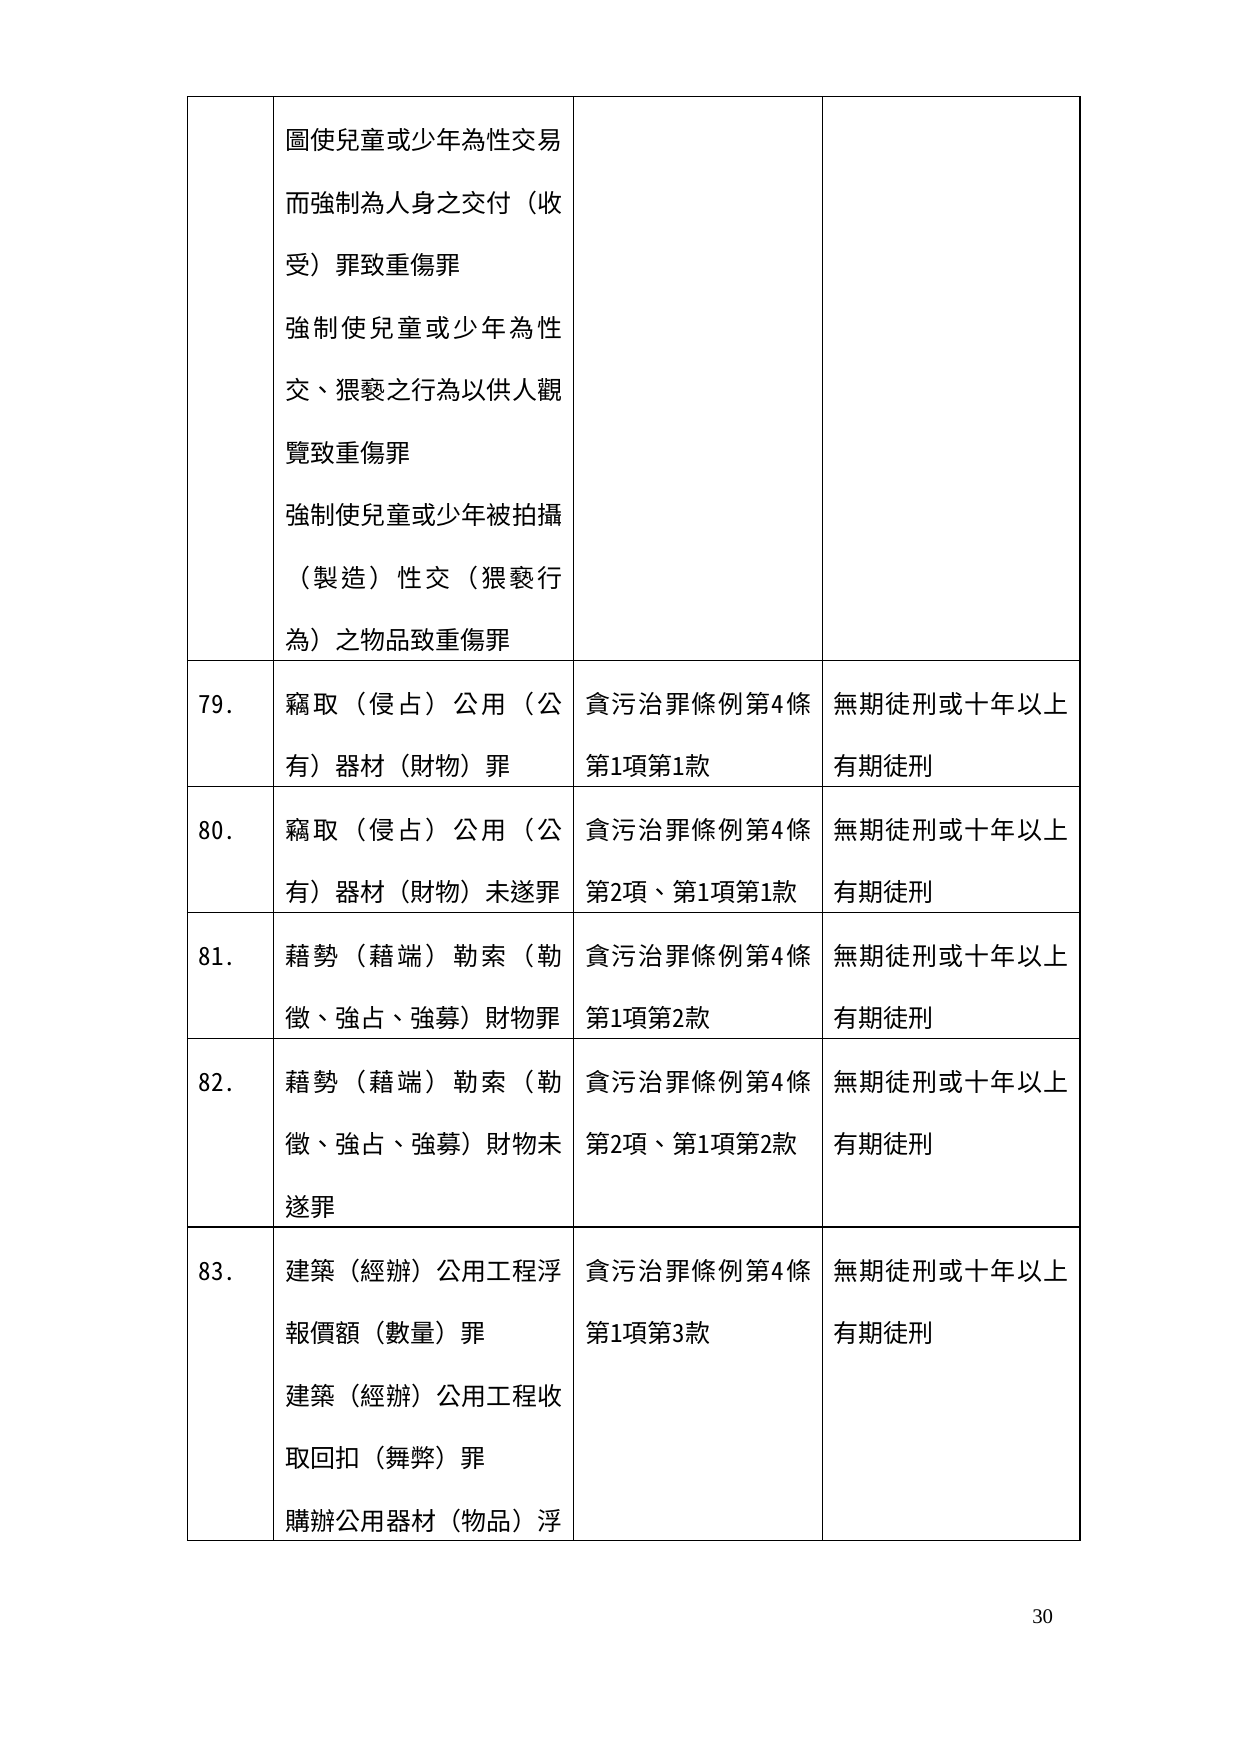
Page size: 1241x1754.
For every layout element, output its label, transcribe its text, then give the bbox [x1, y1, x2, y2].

table_cell 圖使兒童或少年為性交易而強制為人身之交付（收受）罪致重傷罪 強制使兒童或少年為性交、猥褻之行為以供人觀覽致重傷罪 強制使兒童或少年被拍攝（製造）性交（猥褻行為）之物品致重傷罪 [274, 97, 573, 660]
table_cell [188, 787, 273, 912]
table_cell 無期徒刑或十年以上有期徒刑 [823, 1039, 1079, 1226]
table_cell 竊取（侵占）公用（公有）器材（財物）未遂罪 [274, 787, 573, 912]
table_cell [188, 1228, 273, 1540]
table_cell [188, 97, 273, 660]
table_cell 無期徒刑或十年以上有期徒刑 [823, 787, 1079, 912]
table_cell 無期徒刑或十年以上有期徒刑 [823, 913, 1079, 1038]
table_cell 貪污治罪條例第4條第1項第2款 [574, 913, 822, 1038]
table_cell 貪污治罪條例第4條第2項、第1項第1款 [574, 787, 822, 912]
table_cell 藉勢（藉端）勒索（勒徵、強占、強募）財物罪 [274, 913, 573, 1038]
table_cell 貪污治罪條例第4條第1項第3款 [574, 1228, 822, 1540]
table_cell [188, 1039, 273, 1226]
table_cell 藉勢（藉端）勒索（勒徵、強占、強募）財物未遂罪 [274, 1039, 573, 1226]
table_cell 貪污治罪條例第4條第2項、第1項第2款 [574, 1039, 822, 1226]
table_cell [188, 661, 273, 786]
table_cell 無期徒刑或十年以上有期徒刑 [823, 661, 1079, 786]
table_cell [188, 913, 273, 1038]
table_cell 竊取（侵占）公用（公有）器材（財物）罪 [274, 661, 573, 786]
table_cell 建築（經辦）公用工程浮報價額（數量）罪 建築（經辦）公用工程收取回扣（舞弊）罪 購辦公用器材（物品）浮 [274, 1228, 573, 1540]
table_cell [823, 97, 1079, 660]
table_cell 無期徒刑或十年以上有期徒刑 [823, 1228, 1079, 1540]
table_cell [574, 97, 822, 660]
table_cell 貪污治罪條例第4條第1項第1款 [574, 661, 822, 786]
